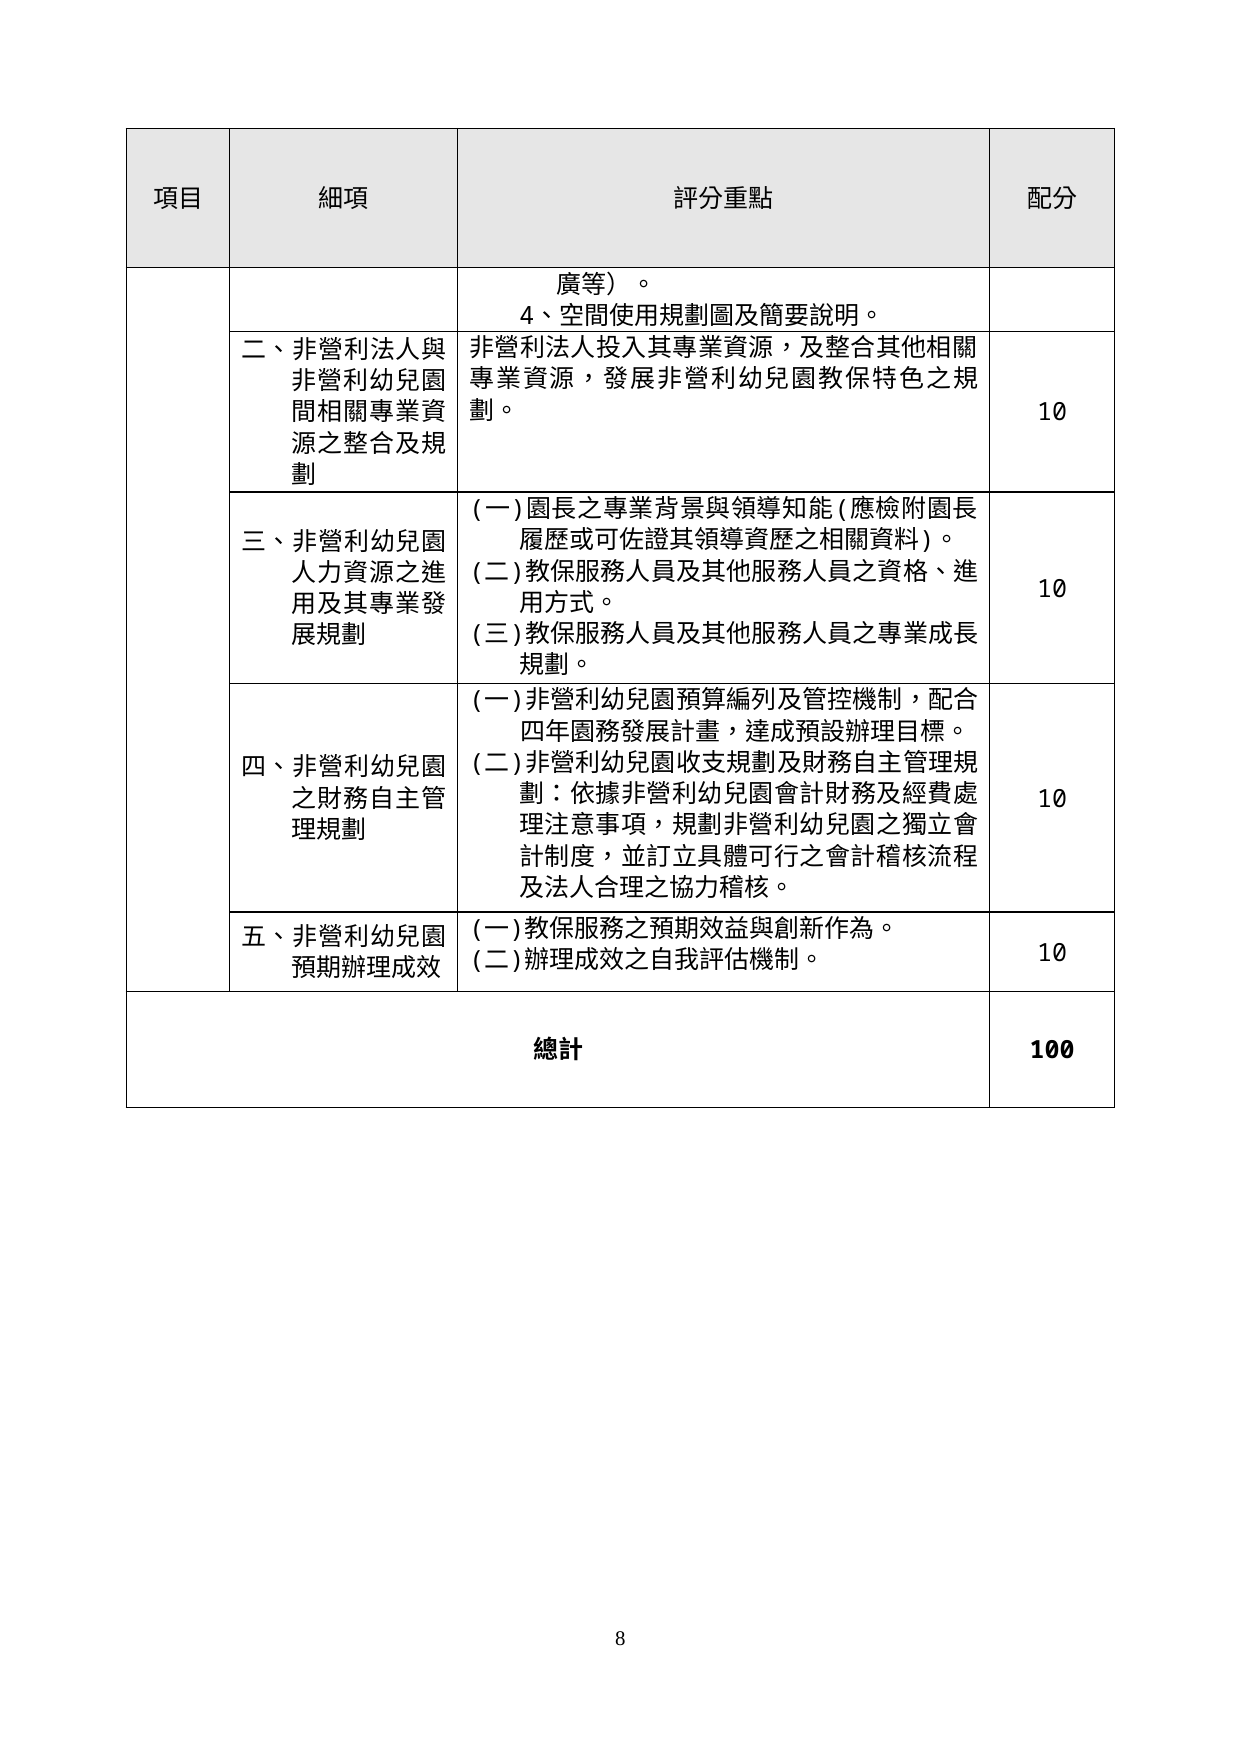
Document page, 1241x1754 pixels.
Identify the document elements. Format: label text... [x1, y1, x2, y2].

table_header 細項 [230, 129, 457, 267]
table_cell 非營利法人投入其專業資源，及整合其他相關專業資源，發展非營利幼兒園教保特色之規劃。 [458, 332, 989, 491]
table_header 配分 [990, 129, 1114, 267]
table_cell 100 [990, 992, 1114, 1107]
table_cell [127, 268, 229, 991]
table_cell 四、非營利幼兒園之財務自主管理規劃 [230, 684, 457, 911]
table_cell (一)非營利幼兒園預算編列及管控機制，配合四年園務發展計畫，達成預設辦理目標。 (二)非營利幼兒園收支規劃及財務自主管理規劃：依據非營利幼兒園會計財務及經費處理注意事項，規劃非營利幼兒園之獨立會計制度，並訂立具體可行之會計稽核流程及法人合理之協力稽核。 [458, 684, 989, 911]
table_cell (一)教保服務之預期效益與創新作為。 (二)辦理成效之自我評估機制。 [458, 913, 989, 991]
table_cell 三、非營利幼兒園人力資源之進用及其專業發展規劃 [230, 493, 457, 683]
table_cell 10 [990, 493, 1114, 683]
table_cell 10 [990, 684, 1114, 911]
table_cell 二、非營利法人與非營利幼兒園間相關專業資源之整合及規劃 [230, 332, 457, 491]
table_cell (一)園長之專業背景與領導知能(應檢附園長履歷或可佐證其領導資歷之相關資料)。 (二)教保服務人員及其他服務人員之資格、進用方式。 (三)教保服務人員及其他服務人員之專業成長規劃。 [458, 493, 989, 683]
table_cell 總計 [127, 992, 989, 1107]
table_header 項目 [127, 129, 229, 267]
table_header 評分重點 [458, 129, 989, 267]
table_cell 10 [990, 332, 1114, 491]
table_cell 廣等）。 4、空間使用規劃圖及簡要說明。 [458, 268, 989, 331]
table_cell 五、非營利幼兒園預期辦理成效 [230, 913, 457, 991]
table_cell [230, 268, 457, 331]
table_cell [990, 268, 1114, 331]
table_cell 10 [990, 913, 1114, 991]
